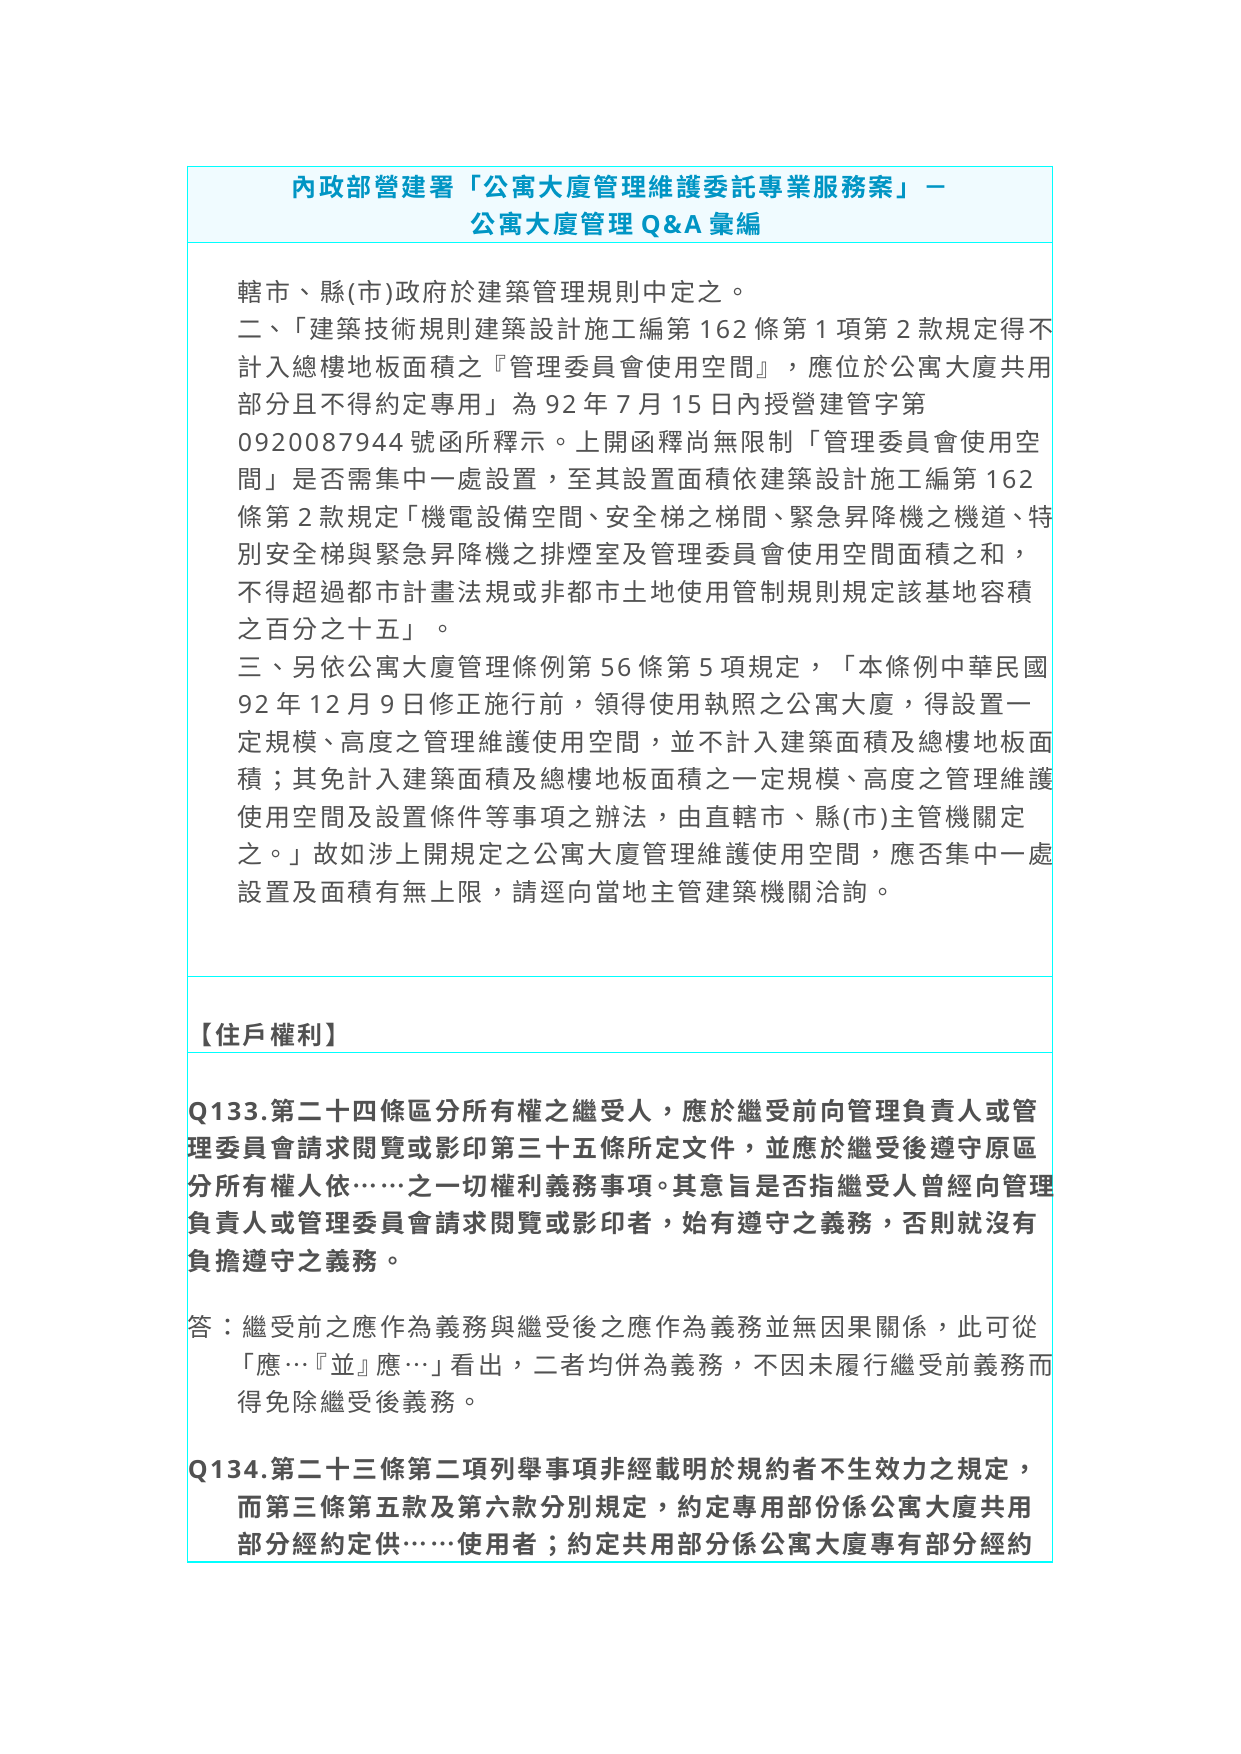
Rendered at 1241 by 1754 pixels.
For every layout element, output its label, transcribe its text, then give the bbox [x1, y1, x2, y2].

table_header 內政部營建署「公寓大廈管理維護委託專業服務案」－ 公寓大廈管理Q&A彙編 [188, 167, 1052, 242]
table_cell Q133.第二十四條區分所有權之繼受人，應於繼受前向管理負責人或管理委員會請求閱覽或影印第三十五條所定文件，並應於繼受後遵守原區分所有權人依……之一切權利義務事項。其意旨是否指繼受人曾經向管理負責人或管理委員會請求閱覽或影印者，始有遵守之義務，否則就沒有負擔遵守之義務。 答：繼受前之應作為義務與繼受後之應作為義務並無因果關係，此可從「應…『並』應…」看出，二者均併為義務，不因未履行繼受前義務而得免除繼受後義務。 Q134.第二十三條第二項列舉事項非經載明於規約者不生效力之規定，而第三條第五款及第六款分別規定，約定專用部份係公寓大廈共用部分經約定供……使用者；約定共用部分係公寓大廈專有部分經約 [188, 1053, 1052, 1561]
table_cell 【住戶權利】 [188, 977, 1052, 1052]
table_cell 轄市、縣(市)政府於建築管理規則中定之。 二、「建築技術規則建築設計施工編第162條第1項第2款規定得不計入總樓地板面積之『管理委員會使用空間』，應位於公寓大廈共用部分且不得約定專用」為92年7月15日內授營建管字第0920087944號函所釋示。上開函釋尚無限制「管理委員會使用空間」是否需集中一處設置，至其設置面積依建築設計施工編第162條第2款規定「機電設備空間、安全梯之梯間、緊急昇降機之機道、特別安全梯與緊急昇降機之排煙室及管理委員會使用空間面積之和，不得超過都市計畫法規或非都市土地使用管制規則規定該基地容積之百分之十五」。 三、另依公寓大廈管理條例第56條第5項規定，「本條例中華民國92年12月9日修正施行前，領得使用執照之公寓大廈，得設置一定規模、高度之管理維護使用空間，並不計入建築面積及總樓地板面積；其免計入建築面積及總樓地板面積之一定規模、高度之管理維護使用空間及設置條件等事項之辦法，由直轄市、縣(市)主管機關定之。」故如涉上開規定之公寓大廈管理維護使用空間，應否集中一處設置及面積有無上限，請逕向當地主管建築機關洽詢。 [188, 243, 1052, 976]
